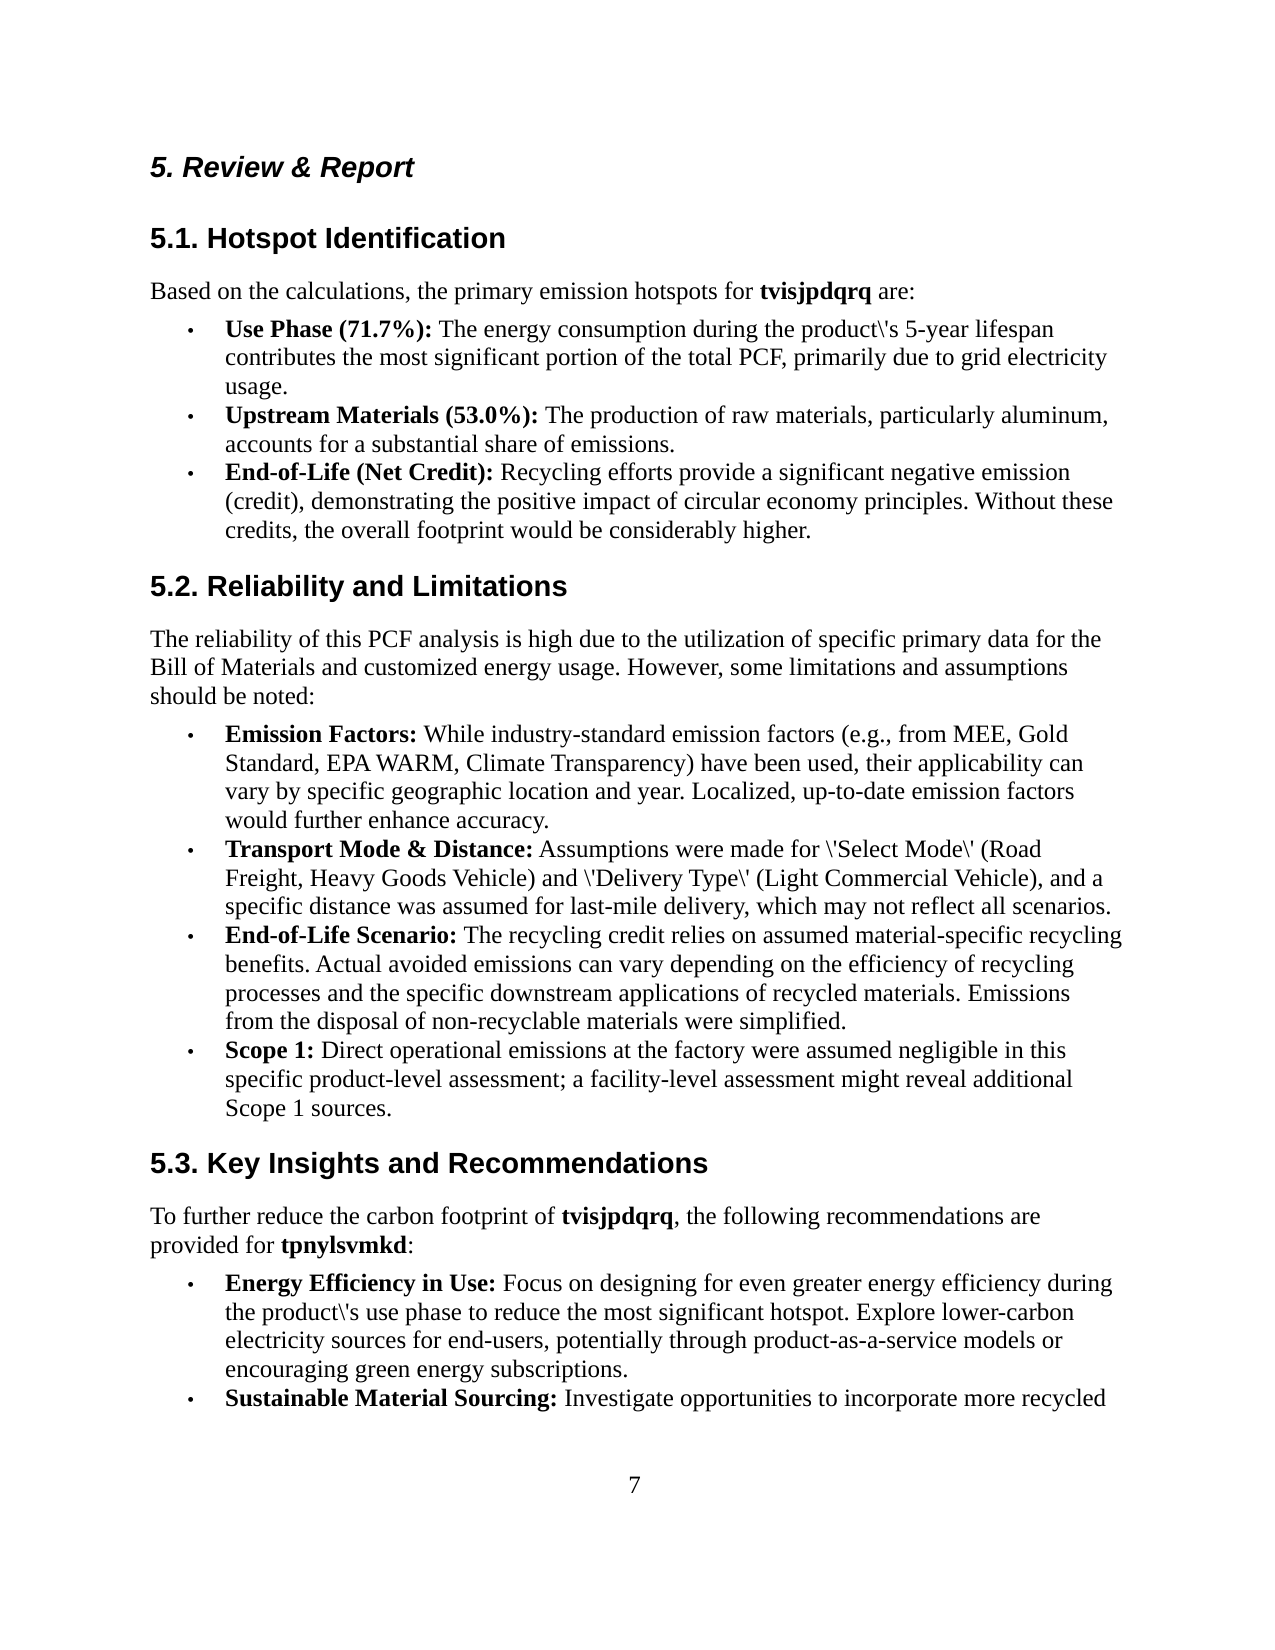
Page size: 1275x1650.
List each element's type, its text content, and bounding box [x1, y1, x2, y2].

list Upstream Materials (53.0%): The production of raw materials, particularly aluminum, accounts for a substantial share of emissions. [187, 400, 1125, 457]
subtitle 5.1. Hotspot Identification [150, 221, 1125, 254]
list End-of-Life (Net Credit): Recycling efforts provide a significant negative emission (credit), demonstrating the positive impact of circular economy principles. Without these credits, the overall footprint would be considerably higher. [187, 457, 1125, 544]
list Transport Mode & Distance: Assumptions were made for \'Select Mode\' (Road Freight, Heavy Goods Vehicle) and \'Delivery Type\' (Light Commercial Vehicle), and a specific distance was assumed for last-mile delivery, which may not reflect all scenarios. [187, 834, 1125, 920]
list Energy Efficiency in Use: Focus on designing for even greater energy efficiency during the product\'s use phase to reduce the most significant hotspot. Explore lower-carbon electricity sources for end-users, potentially through product-as-a-service models or encouraging green energy subscriptions. [187, 1268, 1125, 1383]
subtitle 5. Review & Report [150, 150, 1125, 183]
list End-of-Life Scenario: The recycling credit relies on assumed material-specific recycling benefits. Actual avoided emissions can vary depending on the efficiency of recycling processes and the specific downstream applications of recycled materials. Emissions from the disposal of non-recyclable materials were simplified. [187, 920, 1125, 1035]
list Emission Factors: While industry-standard emission factors (e.g., from MEE, Gold Standard, EPA WARM, Climate Transparency) have been used, their applicability can vary by specific geographic location and year. Localized, up-to-date emission factors would further enhance accuracy. [187, 719, 1125, 834]
list Sustainable Material Sourcing: Investigate opportunities to incorporate more recycled [187, 1383, 1125, 1412]
list Use Phase (71.7%): The energy consumption during the product\'s 5-year lifespan contributes the most significant portion of the total PCF, primarily due to grid electricity usage. [187, 314, 1125, 400]
text Based on the calculations, the primary emission hotspots for tvisjpdqrq are: [150, 276, 1125, 305]
subtitle 5.3. Key Insights and Recommendations [150, 1146, 1125, 1180]
text To further reduce the carbon footprint of tvisjpdqrq, the following recommendations are provided for tpnylsvmkd: [150, 1201, 1125, 1259]
list Scope 1: Direct operational emissions at the factory were assumed negligible in this specific product-level assessment; a facility-level assessment might reveal additional Scope 1 sources. [187, 1035, 1125, 1121]
text The reliability of this PCF analysis is high due to the utilization of specific primary data for the Bill of Materials and customized energy usage. However, some limitations and assumptions should be noted: [150, 624, 1125, 710]
subtitle 5.2. Reliability and Limitations [150, 569, 1125, 602]
